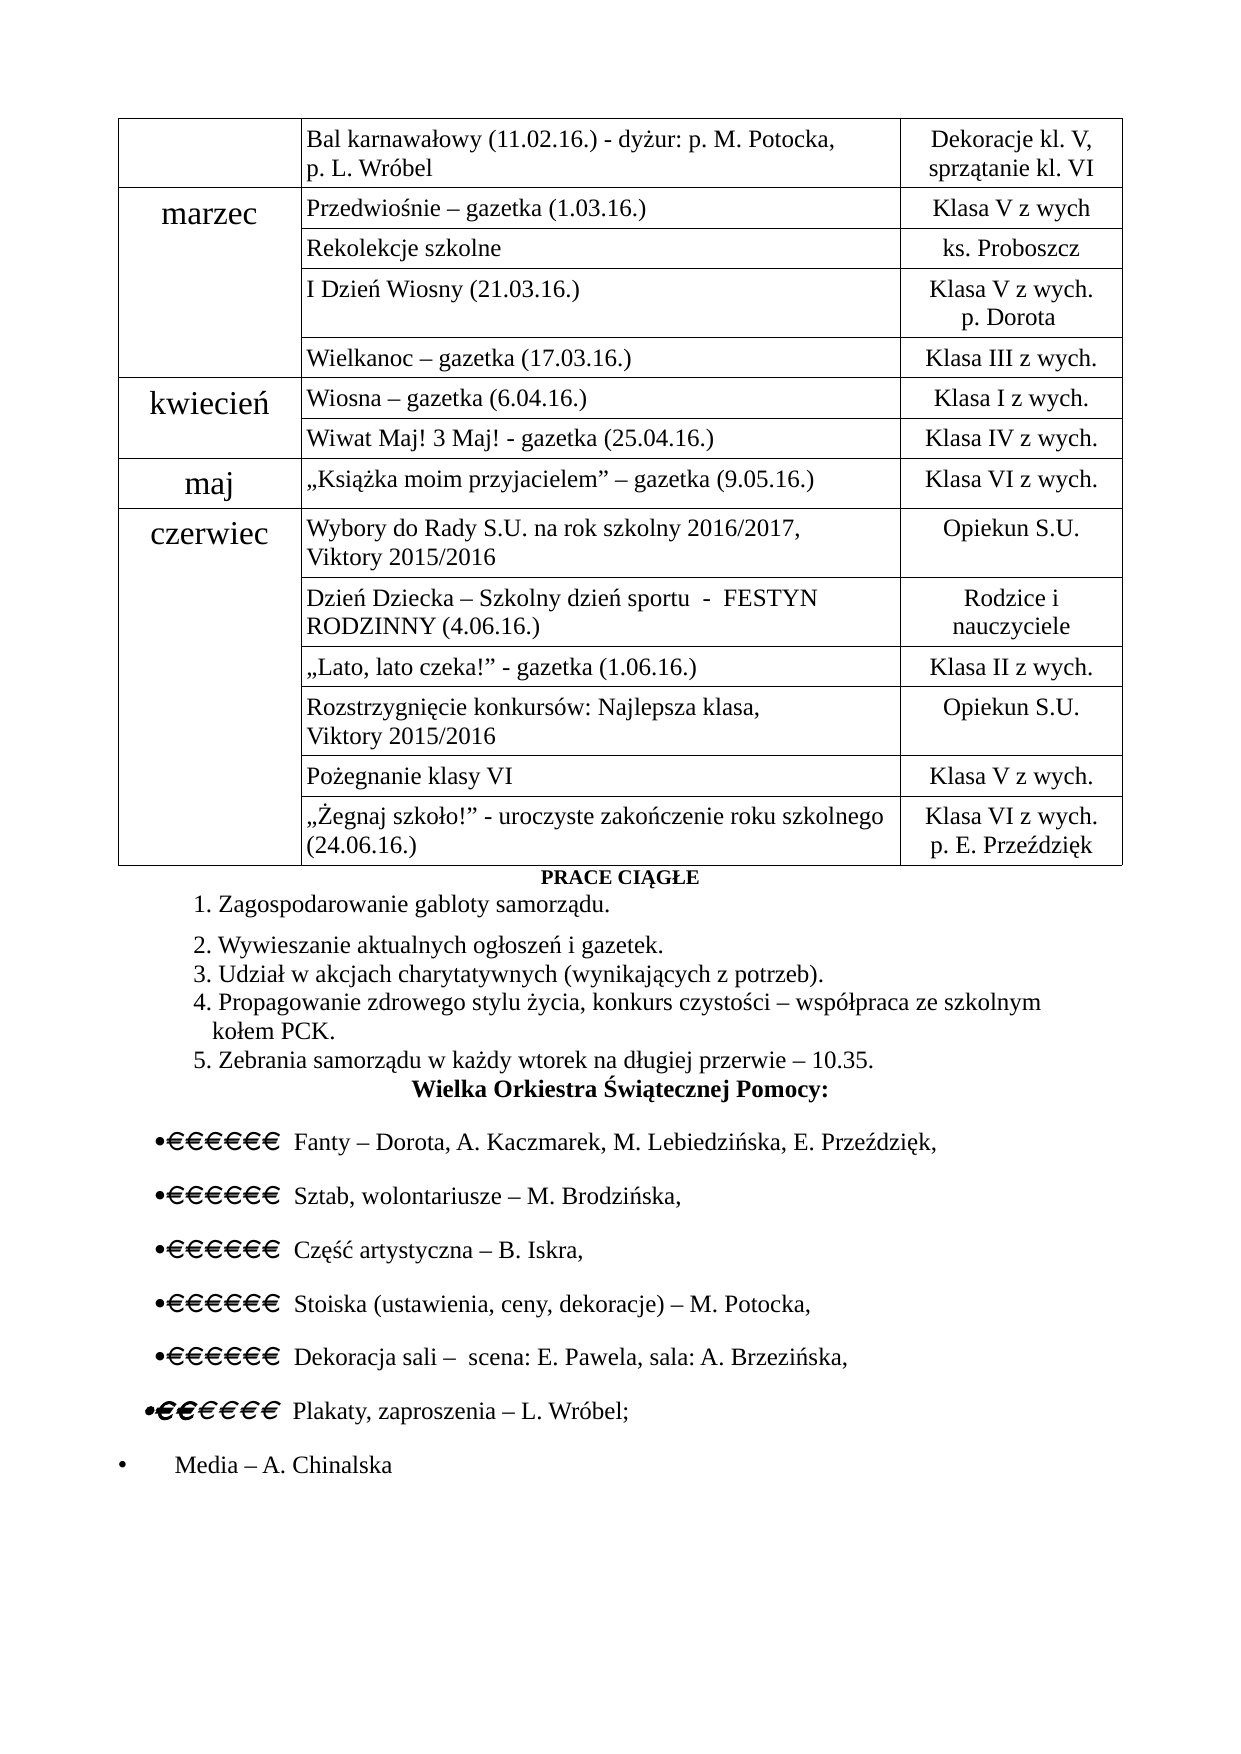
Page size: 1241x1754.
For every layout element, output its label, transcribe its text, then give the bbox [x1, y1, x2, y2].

table_cell Opiekun S.U. [901, 509, 1122, 577]
table_cell maj [119, 459, 301, 508]
table_cell kwiecień [119, 378, 301, 458]
table_cell Klasa IV z wych. [901, 419, 1122, 458]
table_cell Wielkanoc – gazetka (17.03.16.) [302, 338, 900, 377]
table_cell Bal karnawałowy (11.02.16.) - dyżur: p. M. Potocka, p. L. Wróbel [302, 119, 900, 187]
text 4. Propagowanie zdrowego stylu życia, konkurs czystości – współpraca ze szkolnym [193, 987, 1122, 1016]
text · Dekoracja sali – scena: E. Pawela, sala: A. Brzezińska, [81, 1342, 1122, 1371]
text PRACE CIĄGŁE [118, 866, 1122, 889]
text Wielka Orkiestra Świątecznej Pomocy: [118, 1074, 1122, 1102]
text · Część artystyczna – B. Iskra, [81, 1235, 1122, 1264]
table_cell Klasa V z wych. [901, 756, 1122, 796]
table_cell ks. Proboszcz [901, 229, 1122, 268]
table_cell czerwiec [119, 509, 301, 864]
table_cell I Dzień Wiosny (21.03.16.) [302, 269, 900, 337]
table_cell Klasa V z wych. p. Dorota [901, 269, 1122, 337]
table_cell Dekoracje kl. V, sprzątanie kl. VI [901, 119, 1122, 187]
table_cell Pożegnanie klasy VI [302, 756, 900, 796]
table_cell „Książka moim przyjacielem” – gazetka (9.05.16.) [302, 459, 900, 508]
table_cell Klasa V z wych [901, 188, 1122, 227]
text 3. Udział w akcjach charytatywnych (wynikających z potrzeb). [193, 959, 1122, 987]
table_cell Przedwiośnie – gazetka (1.03.16.) [302, 188, 900, 227]
table_cell Dzień Dziecka – Szkolny dzień sportu - FESTYN RODZINNY (4.06.16.) [302, 578, 900, 646]
table_cell marzec [119, 188, 301, 377]
table_cell Opiekun S.U. [901, 687, 1122, 755]
table_cell „Lato, lato czeka!” - gazetka (1.06.16.) [302, 647, 900, 686]
table_cell Klasa III z wych. [901, 338, 1122, 377]
text · Fanty – Dorota, A. Kaczmarek, M. Lebiedzińska, E. Przeździęk, [81, 1127, 1122, 1156]
table_cell Wybory do Rady S.U. na rok szkolny 2016/2017, Viktory 2015/2016 [302, 509, 900, 577]
table_cell [119, 119, 301, 187]
table_cell „Żegnaj szkoło!” - uroczyste zakończenie roku szkolnego (24.06.16.) [302, 797, 900, 864]
table_cell Wiosna – gazetka (6.04.16.) [302, 378, 900, 417]
table_cell Klasa I z wych. [901, 378, 1122, 417]
text 5. Zebrania samorządu w każdy wtorek na długiej przerwie – 10.35. [193, 1045, 1122, 1074]
table_cell Klasa VI z wych. p. E. Przeździęk [901, 797, 1122, 864]
table_cell Rekolekcje szkolne [302, 229, 900, 268]
table_cell Klasa II z wych. [901, 647, 1122, 686]
list Media – A. Chinalska [118, 1450, 1122, 1479]
text · Sztab, wolontariusze – M. Brodzińska, [81, 1181, 1122, 1210]
table_cell Klasa VI z wych. [901, 459, 1122, 508]
text kołem PCK. [118, 1016, 1122, 1045]
text · Plakaty, zaproszenia – L. Wróbel; [81, 1396, 1122, 1425]
text 1. Zagospodarowanie gabloty samorządu. [193, 889, 1122, 917]
text · Stoiska (ustawienia, ceny, dekoracje) – M. Potocka, [81, 1289, 1122, 1317]
table_cell Wiwat Maj! 3 Maj! - gazetka (25.04.16.) [302, 419, 900, 458]
text 2. Wywieszanie aktualnych ogłoszeń i gazetek. [193, 930, 1122, 959]
table_cell Rodzice i nauczyciele [901, 578, 1122, 646]
table_cell Rozstrzygnięcie konkursów: Najlepsza klasa, Viktory 2015/2016 [302, 687, 900, 755]
